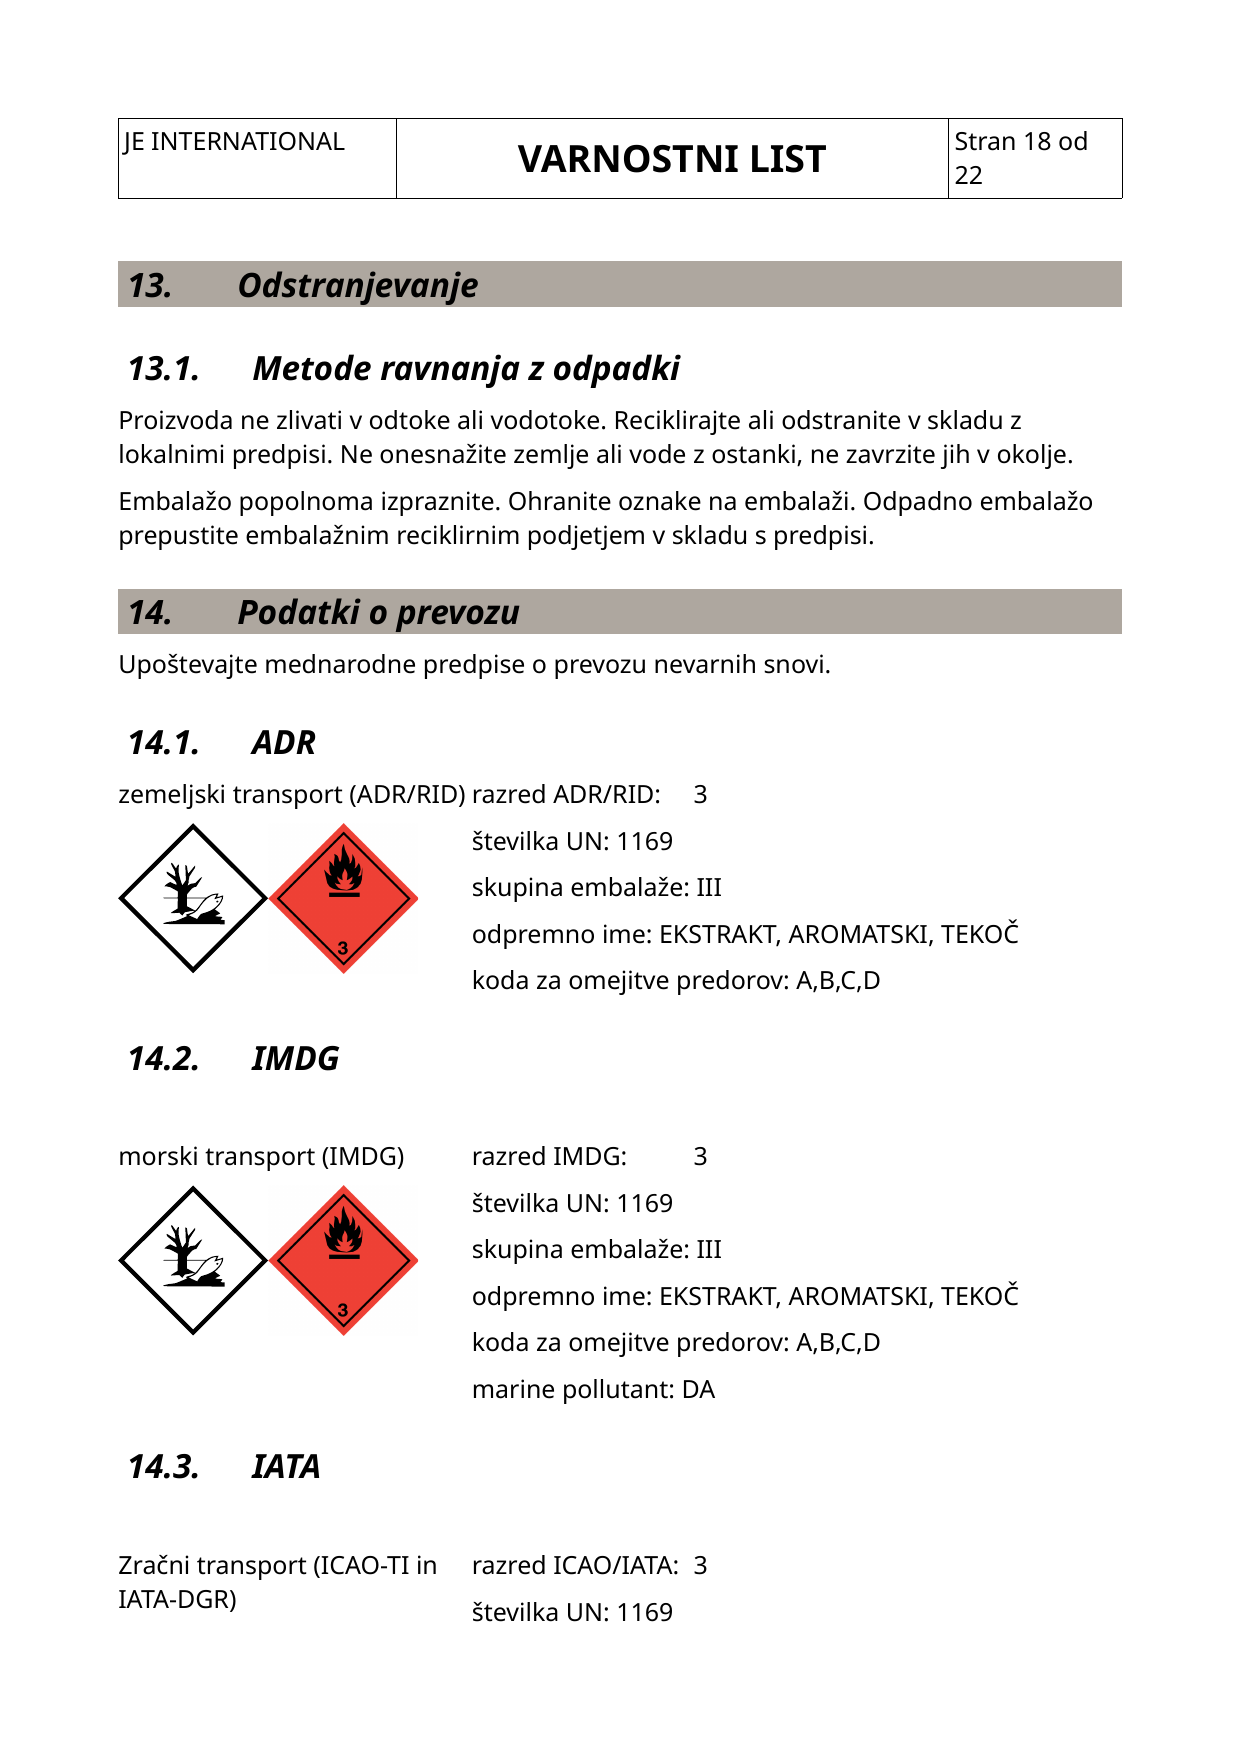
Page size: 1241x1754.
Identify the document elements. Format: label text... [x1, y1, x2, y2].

table_cell [118, 823, 192, 897]
text Proizvoda ne zlivati v odtoke ali vodotoke. Reciklirajte ali odstranite v skladu z lokalnimi predpisi. Ne onesnažite zemlje ali vode z ostanki, ne zavrzite jih v okolje. [118, 403, 1122, 471]
table_header razred ADR/RID: 3 številka UN: 1169 skupina embalaže: III odpremno ime: EKSTRAKT, AROMATSKI, TEKOČ koda za omejitve predorov: A,B,C,D [472, 777, 1122, 1009]
subtitle Podatki o prevozu [118, 589, 1122, 634]
table_header morski transport (IMDG) [118, 1139, 472, 1185]
subtitle IMDG [118, 1034, 1122, 1080]
table_cell [194, 823, 268, 897]
text Upoštevajte mednarodne predpise o prevozu nevarnih snovi. [118, 647, 1122, 681]
text Embalažo popolnoma izpraznite. Ohranite oznake na embalaži. Odpadno embalažo prepustite embalažnim reciklirnim podjetjem v skladu s predpisi. [118, 483, 1122, 551]
table_header Zračni transport (ICAO-TI in IATA-DGR) [118, 1548, 472, 1628]
table_header razred ICAO/IATA: 3 številka UN: 1169 [472, 1548, 1122, 1628]
picture [268, 823, 419, 974]
subtitle Metode ravnanja z odpadki [118, 345, 1122, 390]
table_cell [194, 1185, 268, 1259]
subtitle IATA [118, 1443, 1122, 1489]
subtitle Odstranjevanje [118, 261, 1122, 307]
table_cell [118, 823, 472, 1009]
table_header razred IMDG: 3 številka UN: 1169 skupina embalaže: III odpremno ime: EKSTRAKT, AROMATSKI, TEKOČ koda za omejitve predorov: A,B,C,D marine pollutant: DA [472, 1139, 1122, 1418]
subtitle ADR [118, 719, 1122, 764]
table_cell [118, 1185, 472, 1418]
picture [268, 1185, 419, 1336]
table_cell [118, 1185, 192, 1259]
table_header zemeljski transport (ADR/RID) [118, 777, 472, 823]
